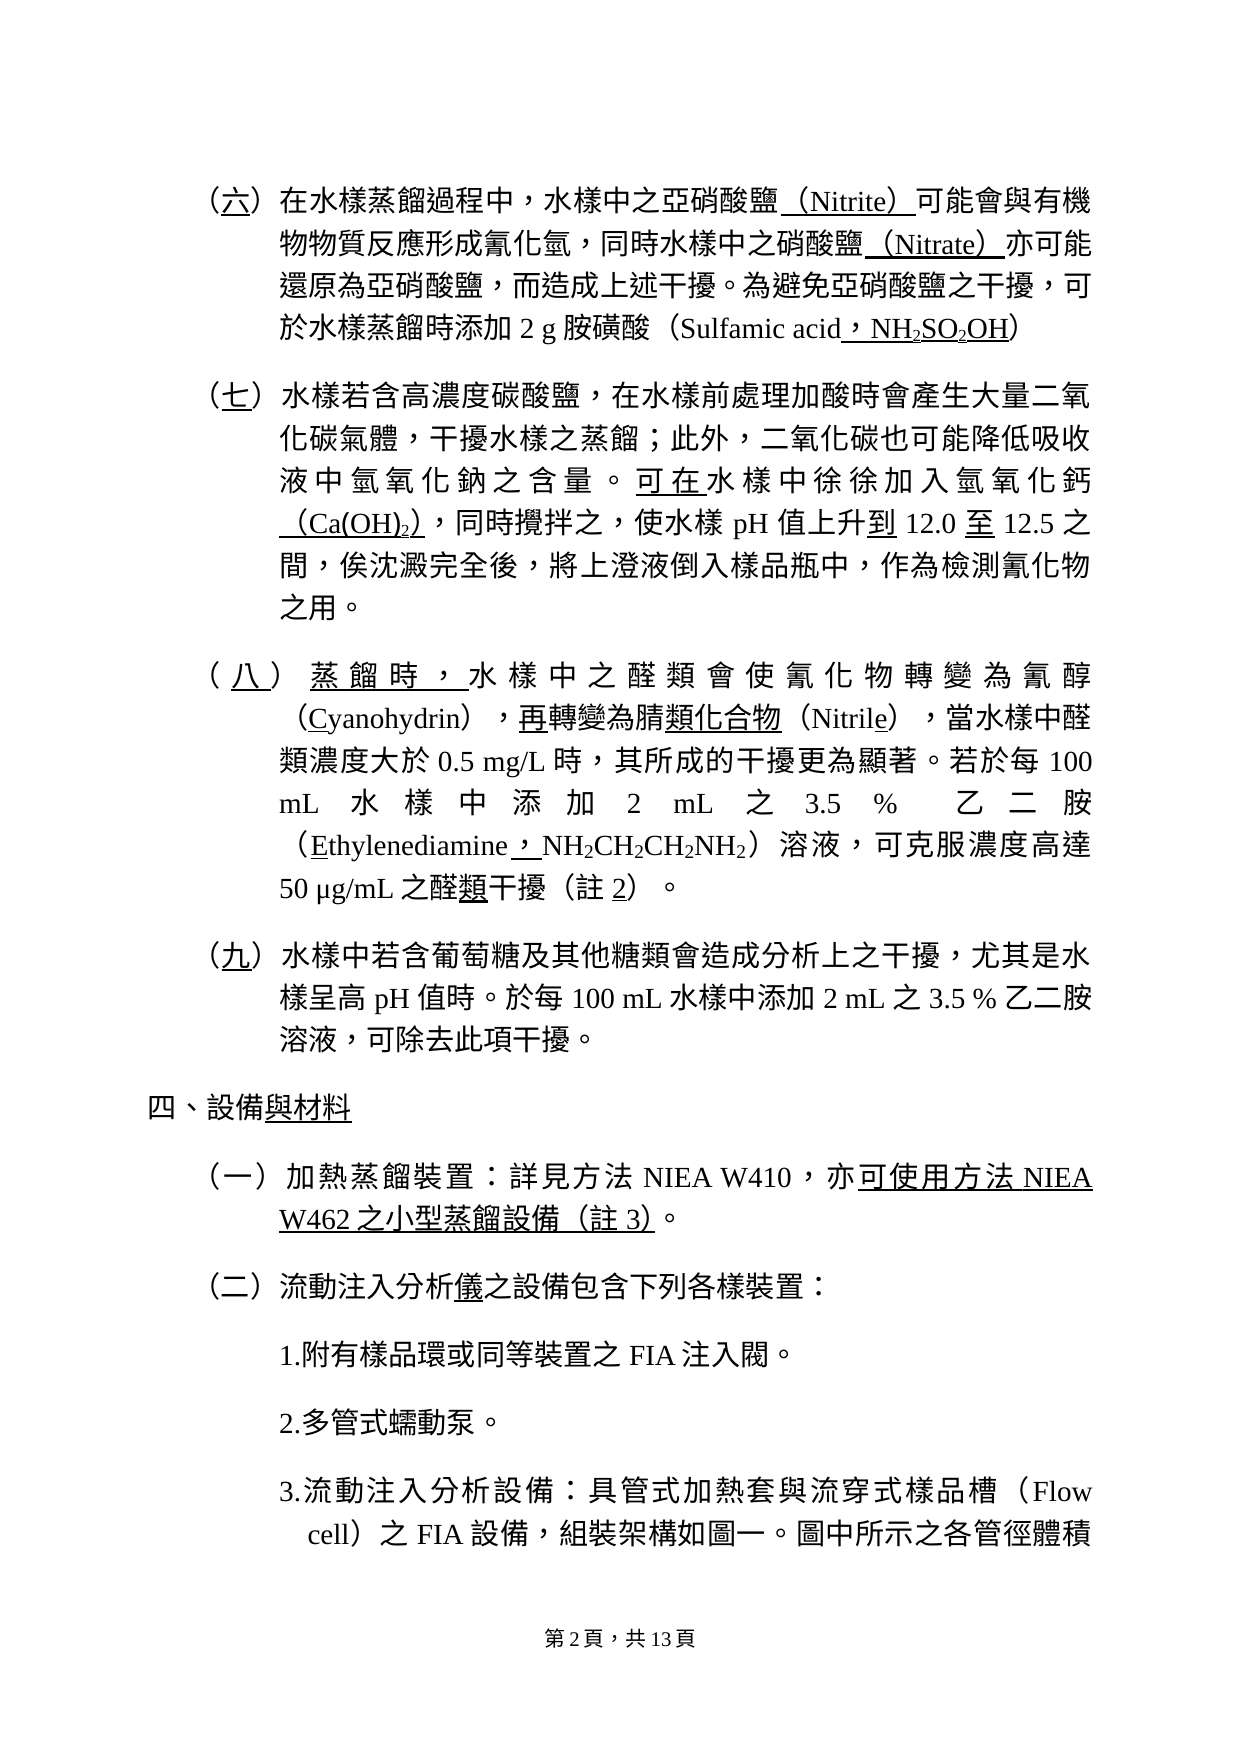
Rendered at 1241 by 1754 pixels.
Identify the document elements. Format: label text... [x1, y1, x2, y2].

text （六）在水樣蒸餾過程中，水樣中之亞硝酸鹽（Nitrite）可能會與有機物物質反應形成氰化氫，同時水樣中之硝酸鹽（Nitrate）亦可能還原為亞硝酸鹽，而造成上述干擾。為避免亞硝酸鹽之干擾，可於水樣蒸餾時添加 2 g 胺磺酸（Sulfamic acid，NH2SO2OH） [191, 178, 1092, 347]
text （二）流動注入分析儀之設備包含下列各樣裝置： [191, 1263, 1092, 1306]
text 2.多管式蠕動泵。 [279, 1400, 1092, 1442]
text （七）水樣若含高濃度碳酸鹽，在水樣前處理加酸時會產生大量二氧化碳氣體，干擾水樣之蒸餾；此外，二氧化碳也可能降低吸收液中氫氧化鈉之含量。可在水樣中徐徐加入氫氧化鈣（Ca(OH)2），同時攪拌之，使水樣 pH 值上升到 12.0 至 12.5 之間，俟沈澱完全後，將上澄液倒入樣品瓶中，作為檢測氰化物之用。 [191, 373, 1092, 627]
text 1.附有樣品環或同等裝置之 FIA 注入閥。 [279, 1332, 1092, 1374]
text （九）水樣中若含葡萄糖及其他糖類會造成分析上之干擾，尤其是水樣呈高 pH 值時。於每 100 mL 水樣中添加 2 mL 之 3.5 % 乙二胺溶液，可除去此項干擾。 [191, 932, 1092, 1059]
text 3.流動注入分析設備：具管式加熱套與流穿式樣品槽（Flow cell）之 FIA 設備，組裝架構如圖一。圖中所示之各管徑體積 [279, 1468, 1092, 1552]
text （一）加熱蒸餾裝置：詳見方法NIEA W410，亦可使用方法NIEA W462之小型蒸餾設備（註 3）。 [191, 1153, 1092, 1238]
text （八）蒸餾時，水樣中之醛類會使氰化物轉變為氰醇（Cyanohydrin），再轉變為腈類化合物（Nitrile），當水樣中醛類濃度大於0.5 mg/L時，其所成的干擾更為顯著。若於每100 mL水樣中添加2 mL之3.5 % 乙二胺（Ethylenediamine，NH2CH2CH2NH2）溶液，可克服濃度高達 50 μg/mL 之醛類干擾（註 2）。 [191, 653, 1092, 906]
text 四、設備與材料 [148, 1085, 1092, 1127]
